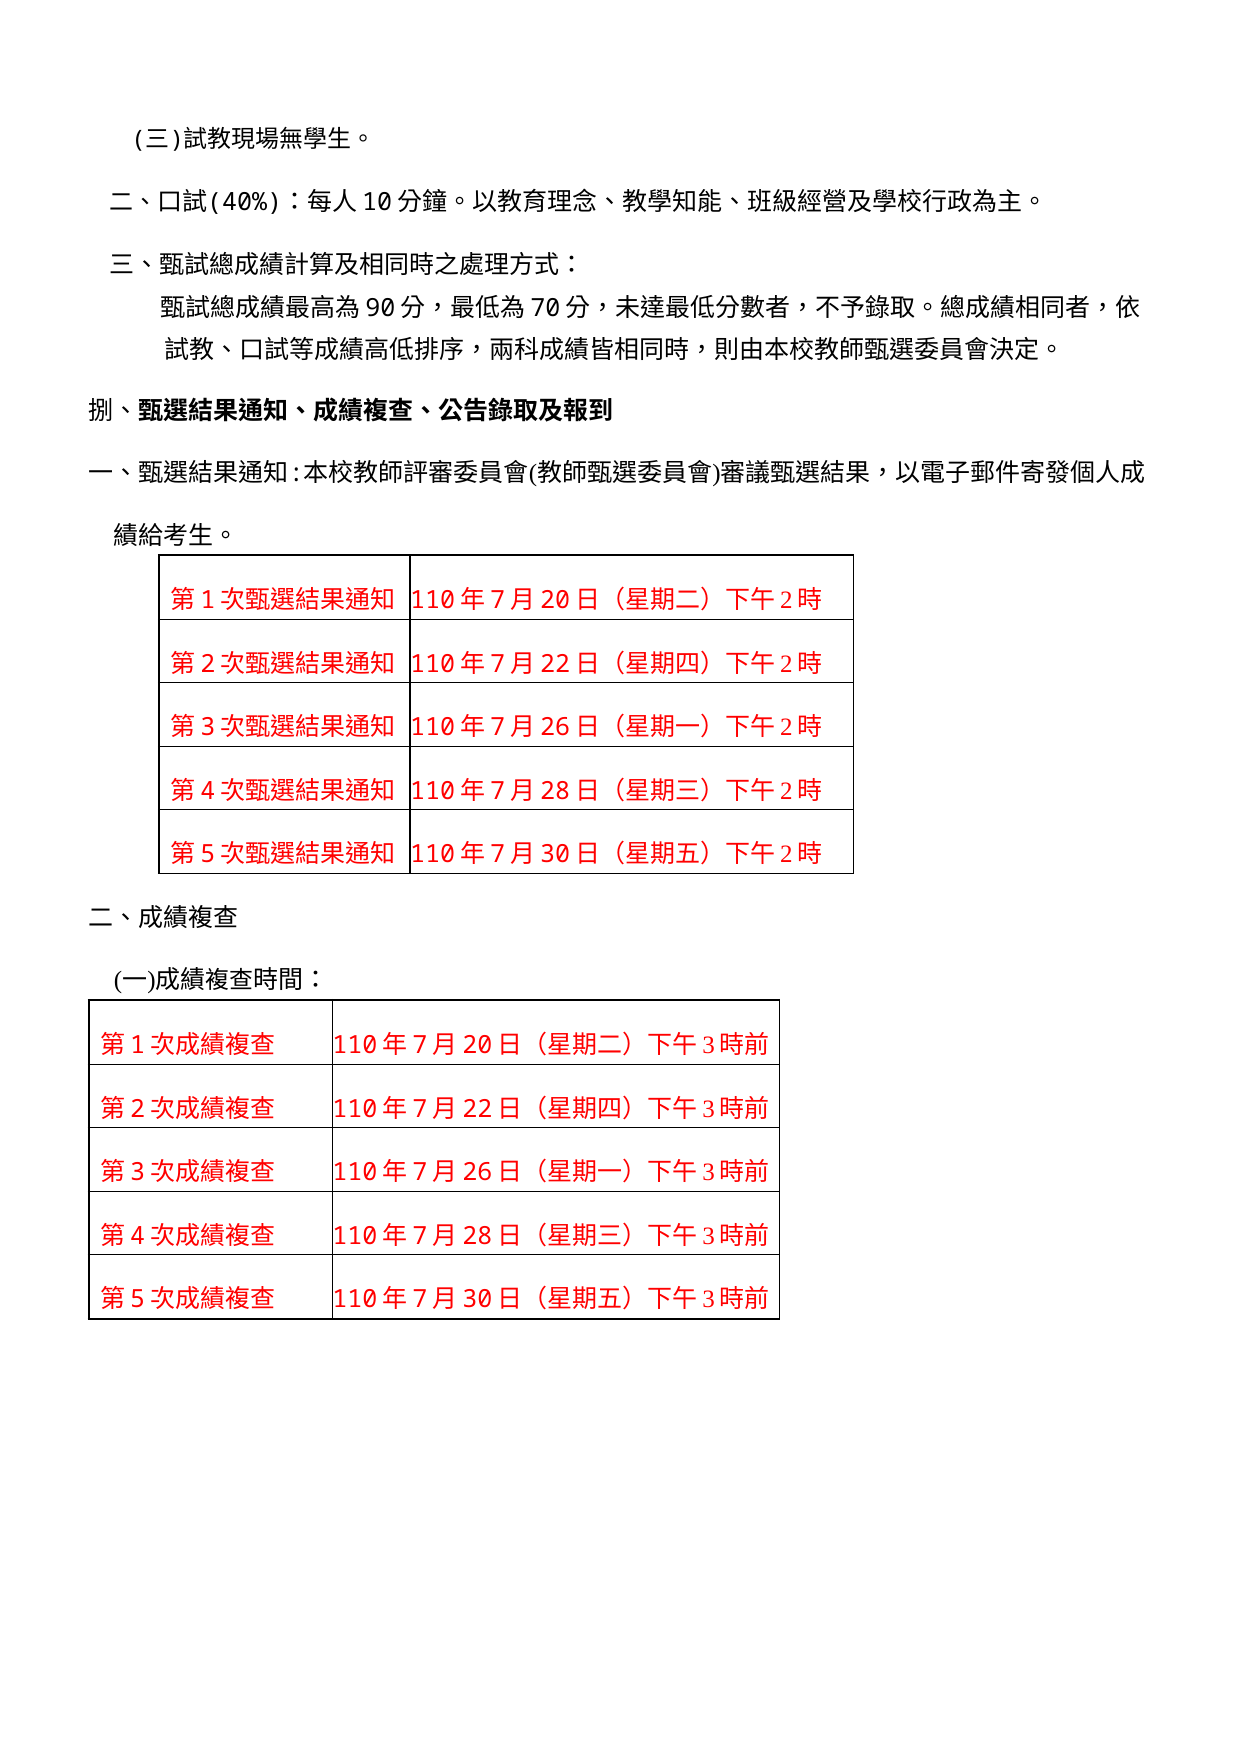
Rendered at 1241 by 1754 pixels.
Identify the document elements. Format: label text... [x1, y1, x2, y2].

table_cell 110年7月22日（星期四）下午3時前 [333, 1065, 779, 1127]
text (一)成績複查時間： [89, 936, 1152, 999]
table_header 第1次甄選結果通知 [160, 556, 409, 619]
text 三、甄試總成績計算及相同時之處理方式： [109, 221, 1152, 283]
text 一、甄選結果通知:本校教師評審委員會(教師甄選委員會)審議甄選結果，以電子郵件寄發個人成 [89, 429, 1152, 492]
table_header 110年7月20日（星期二）下午2時 [411, 556, 853, 619]
table_cell 110年7月30日（星期五）下午2時 [411, 810, 853, 873]
table_cell 第2次甄選結果通知 [160, 620, 409, 682]
text 二、成績複查 [89, 874, 1152, 936]
table_cell 110年7月28日（星期三）下午3時前 [333, 1192, 779, 1254]
text 捌、甄選結果通知、成績複查、公告錄取及報到 [89, 367, 1152, 429]
table_cell 110年7月22日（星期四）下午2時 [411, 620, 853, 682]
table_header 第1次成績複查 [90, 1001, 332, 1063]
text (三)試教現場無學生。 [89, 96, 1152, 158]
table_cell 110年7月30日（星期五）下午3時前 [333, 1255, 779, 1318]
text 績給考生。 [89, 492, 1152, 554]
table_cell 第5次甄選結果通知 [160, 810, 409, 873]
table_cell 第3次甄選結果通知 [160, 683, 409, 746]
table_cell 第5次成績複查 [90, 1255, 332, 1318]
table_header 110年7月20日（星期二）下午3時前 [333, 1001, 779, 1063]
table_cell 第2次成績複查 [90, 1065, 332, 1127]
text 甄試總成績最高為90分，最低為70分，未達最低分數者，不予錄取。總成績相同者，依試教、口試等成績高低排序，兩科成績皆相同時，則由本校教師甄選委員會決定。 [160, 283, 1152, 367]
table_cell 110年7月26日（星期一）下午3時前 [333, 1128, 779, 1191]
table_cell 110年7月28日（星期三）下午2時 [411, 747, 853, 809]
table_cell 第4次甄選結果通知 [160, 747, 409, 809]
table_cell 第3次成績複查 [90, 1128, 332, 1191]
text 二、口試(40%)：每人10分鐘。以教育理念、教學知能、班級經營及學校行政為主。 [109, 158, 1152, 221]
table_cell 110年7月26日（星期一）下午2時 [411, 683, 853, 746]
table_cell 第4次成績複查 [90, 1192, 332, 1254]
